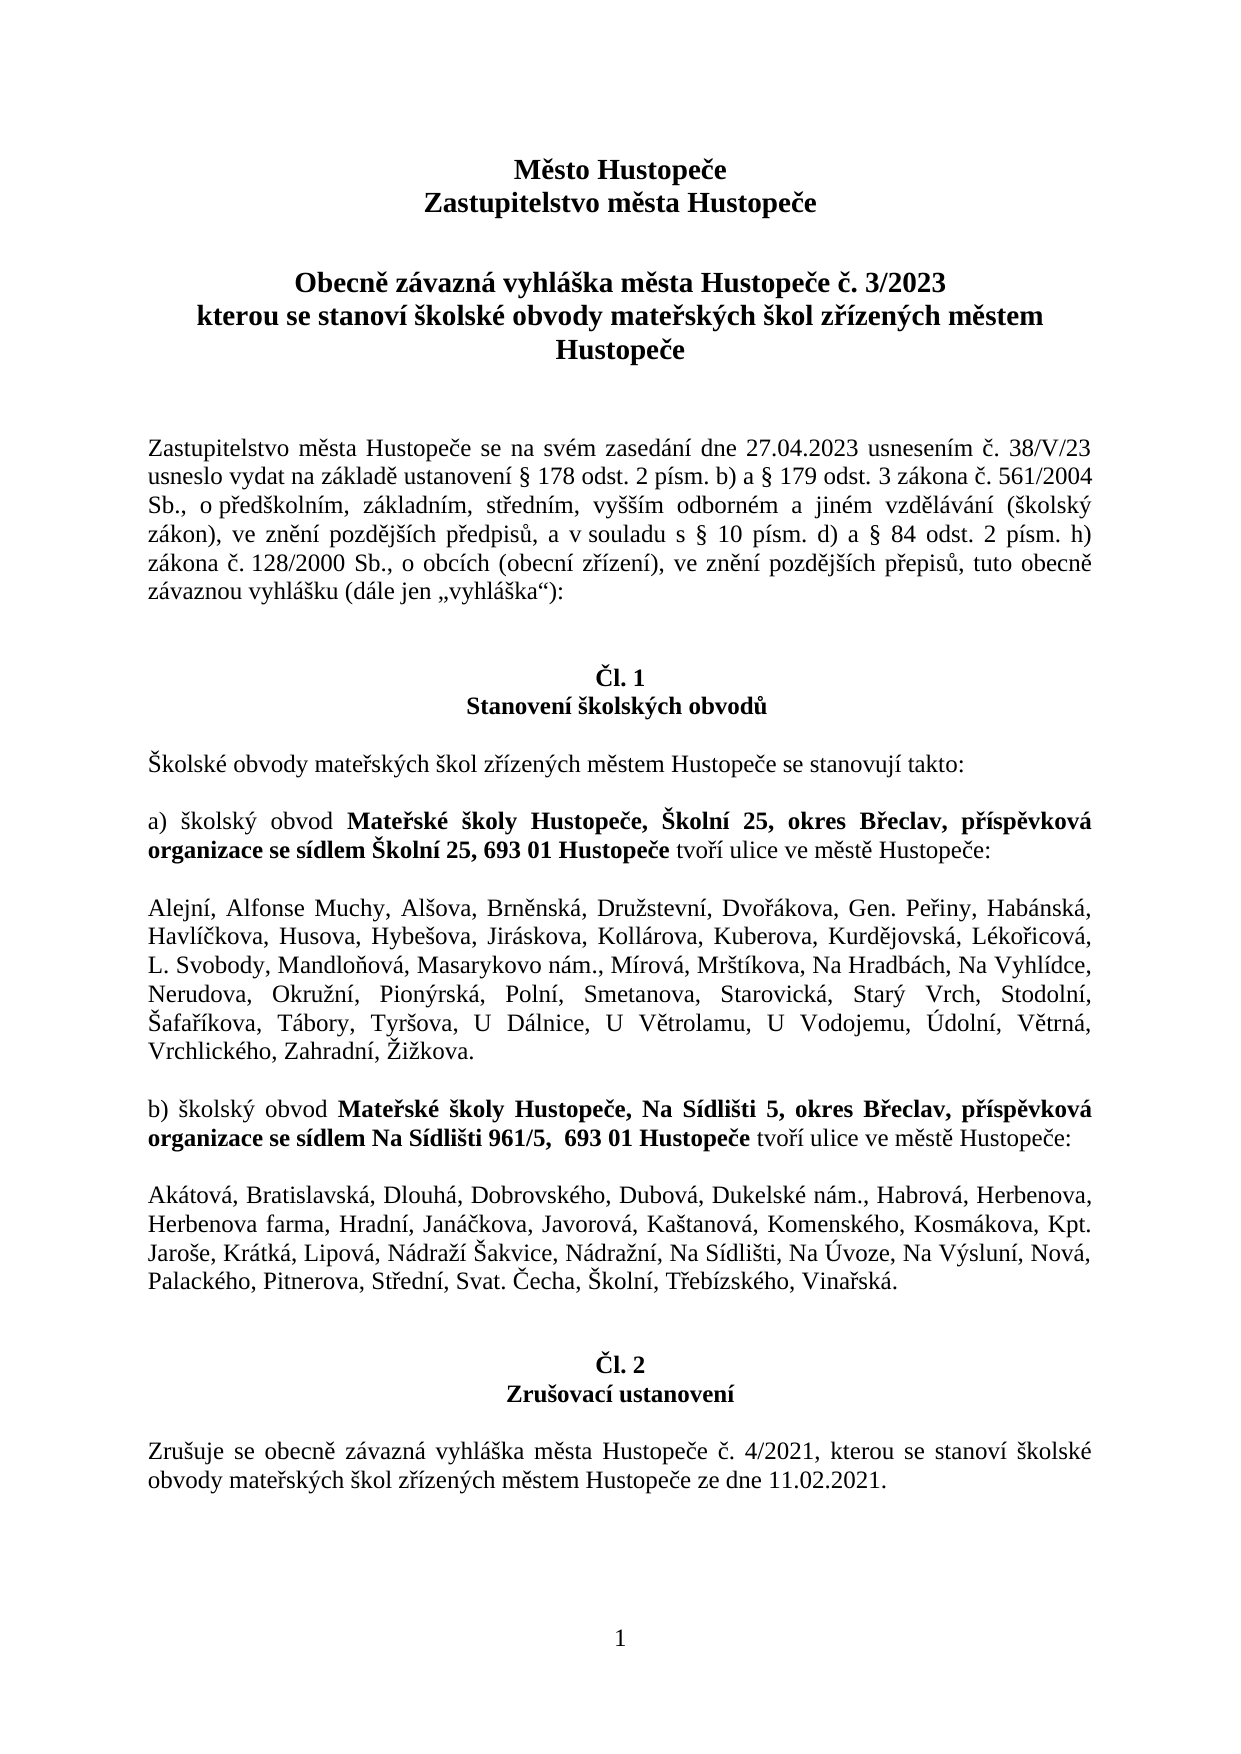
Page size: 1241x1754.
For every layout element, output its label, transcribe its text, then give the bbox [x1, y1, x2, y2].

text Akátová, Bratislavská, Dlouhá, Dobrovského, Dubová, Dukelské nám., Habrová, Herbenova, Herbenova farma, Hradní, Janáčkova, Javorová, Kaštanová, Komenského, Kosmákova, Kpt. Jaroše, Krátká, Lipová, Nádraží Šakvice, Nádražní, Na Sídlišti, Na Úvoze, Na Výsluní, Nová, Palackého, Pitnerova, Střední, Svat. Čecha, Školní, Třebízského, Vinařská. [148, 1180, 1093, 1295]
text Zrušuje se obecně závazná vyhláška města Hustopeče č. 4/2021, kterou se stanoví školské obvody mateřských škol zřízených městem Hustopeče ze dne 11.02.2021. [148, 1436, 1093, 1494]
text Město Hustopeče [148, 152, 1093, 185]
text b) školský obvod Mateřské školy Hustopeče, Na Sídlišti 5, okres Břeclav, příspěvková organizace se sídlem Na Sídlišti 961/5, 693 01 Hustopeče tvoří ulice ve městě Hustopeče: [148, 1094, 1093, 1151]
text Stanovení školských obvodů [148, 691, 1093, 720]
subtitle Čl. 1 [148, 663, 1093, 691]
text Zrušovací ustanovení [148, 1379, 1093, 1408]
text Zastupitelstvo města Hustopeče se na svém zasedání dne 27.04.2023 usnesením č. 38/V/23 usneslo vydat na základě ustanovení § 178 odst. 2 písm. b) a § 179 odst. 3 zákona č. 561/2004 Sb., o předškolním, základním, středním, vyšším odborném a jiném vzdělávání (školský zákon), ve znění pozdějších předpisů, a v souladu s § 10 písm. d) a § 84 odst. 2 písm. h) zákona č. 128/2000 Sb., o obcích (obecní zřízení), ve znění pozdějších přepisů, tuto obecně závaznou vyhlášku (dále jen „vyhláška“): [148, 433, 1093, 605]
text Alejní, Alfonse Muchy, Alšova, Brněnská, Družstevní, Dvořákova, Gen. Peřiny, Habánská, Havlíčkova, Husova, Hybešova, Jiráskova, Kollárova, Kuberova, Kurdějovská, Lékořicová, L. Svobody, Mandloňová, Masarykovo nám., Mírová, Mrštíkova, Na Hradbách, Na Vyhlídce, Nerudova, Okružní, Pionýrská, Polní, Smetanova, Starovická, Starý Vrch, Stodolní, Šafaříkova, Tábory, Tyršova, U Dálnice, U Větrolamu, U Vodojemu, Údolní, Větrná, Vrchlického, Zahradní, Žižkova. [148, 893, 1093, 1065]
text Čl. 2 [148, 1350, 1093, 1379]
text Zastupitelstvo města Hustopeče [148, 185, 1093, 219]
text kterou se stanoví školské obvody mateřských škol zřízených městem Hustopeče [148, 298, 1093, 366]
text Obecně závazná vyhláška města Hustopeče č. 3/2023 [148, 265, 1093, 298]
text Školské obvody mateřských škol zřízených městem Hustopeče se stanovují takto: [148, 749, 1093, 778]
text a) školský obvod Mateřské školy Hustopeče, Školní 25, okres Břeclav, příspěvková organizace se sídlem Školní 25, 693 01 Hustopeče tvoří ulice ve městě Hustopeče: [148, 806, 1093, 864]
